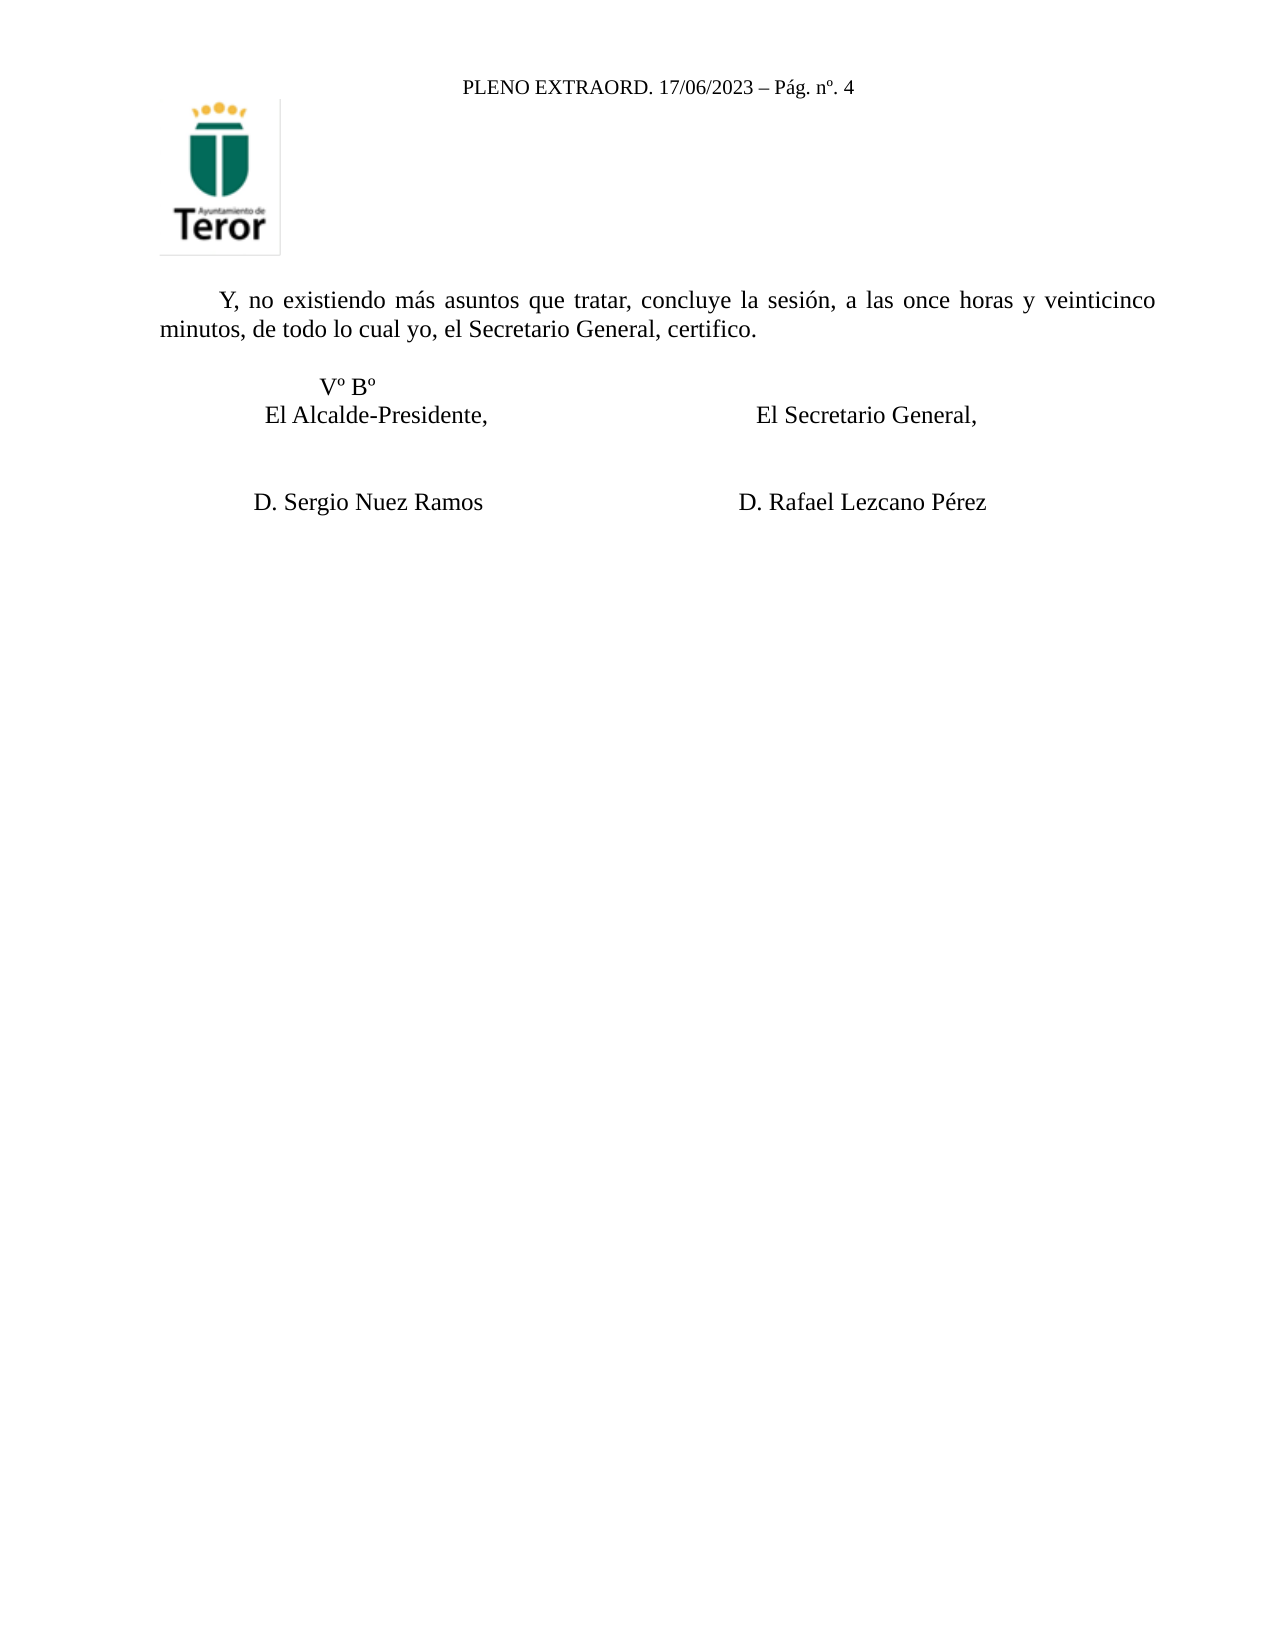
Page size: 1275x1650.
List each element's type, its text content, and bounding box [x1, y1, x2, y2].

text D. Sergio Nuez Ramos D. Rafael Lezcano Pérez [159, 487, 1157, 516]
text Vº Bº [159, 372, 1157, 401]
text Y, no existiendo más asuntos que tratar, concluye la sesión, a las once horas y veinticinco minutos, de todo lo cual yo, el Secretario General, certifico. [159, 286, 1157, 343]
text El Alcalde-Presidente, El Secretario General, [159, 401, 1157, 429]
